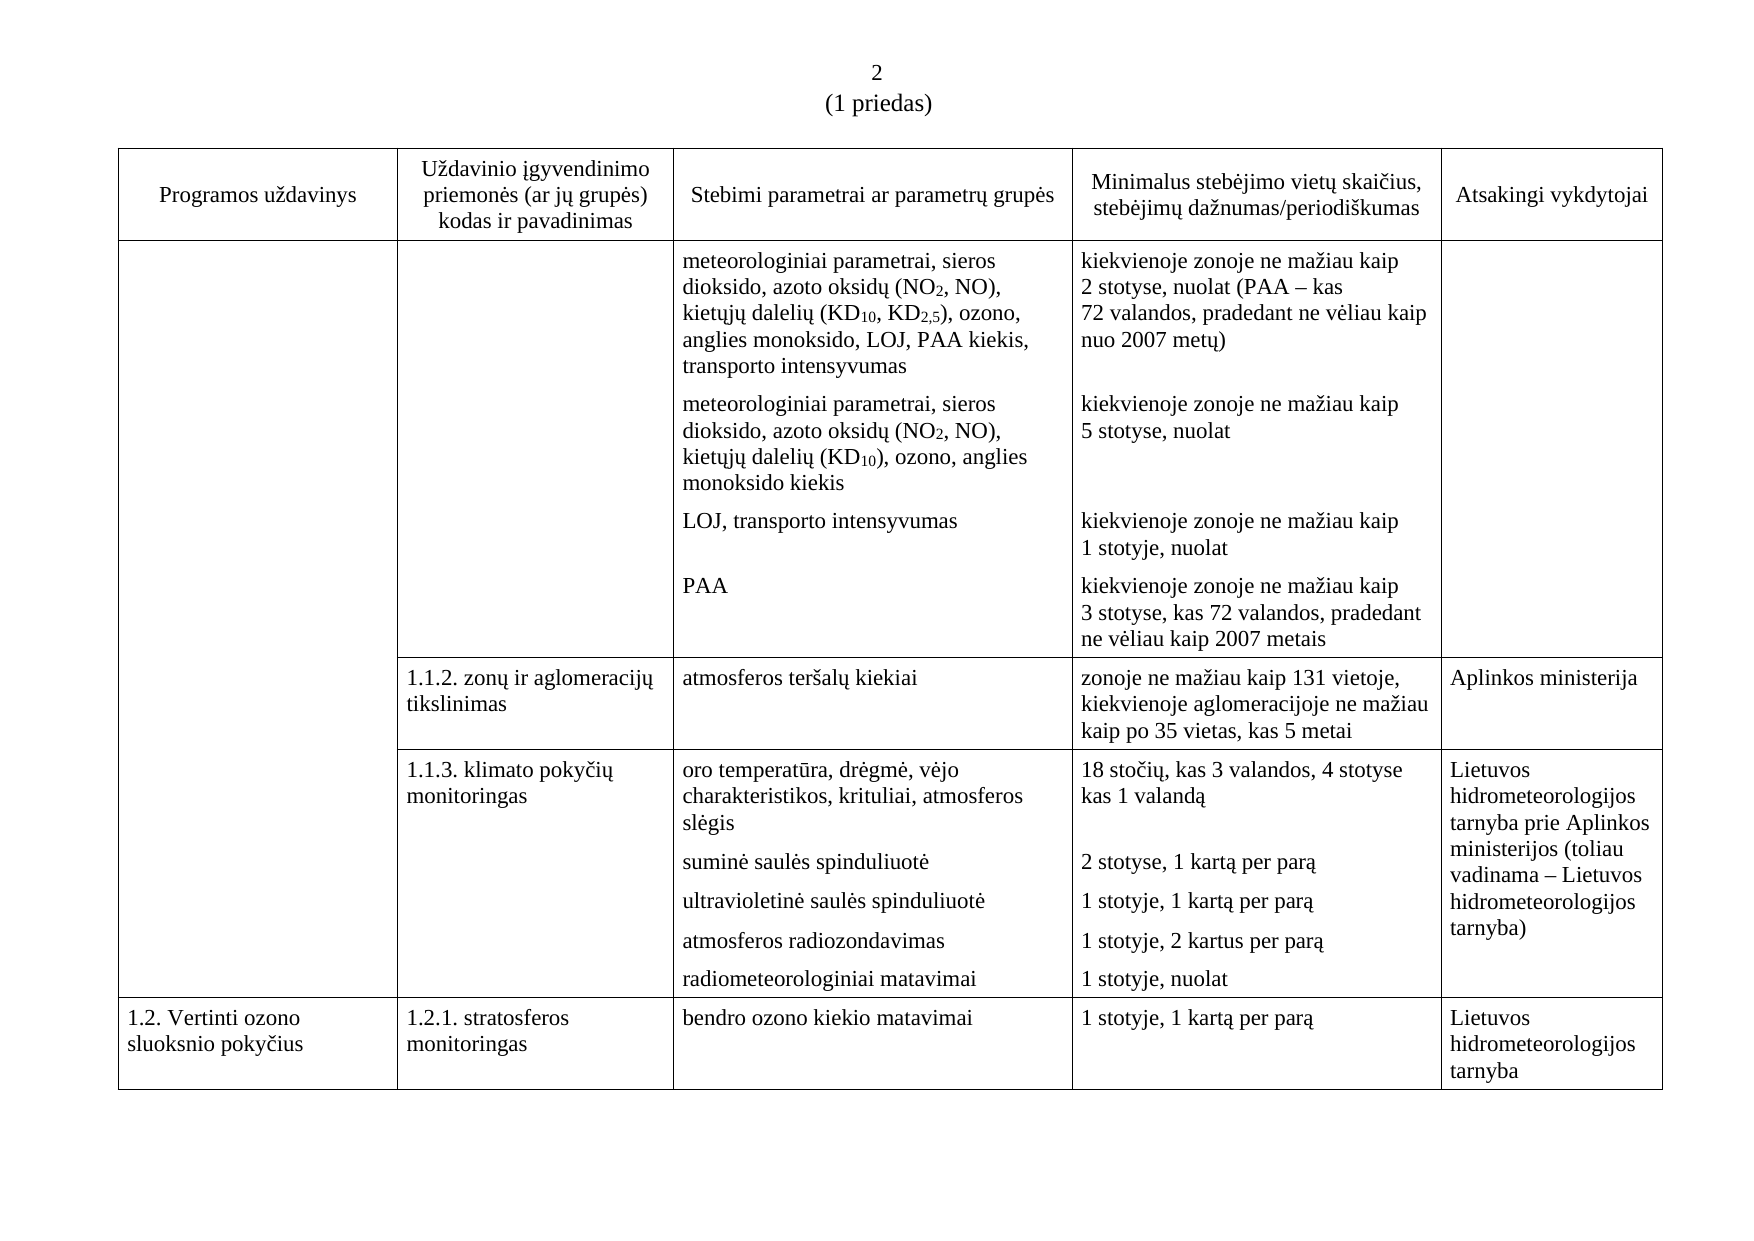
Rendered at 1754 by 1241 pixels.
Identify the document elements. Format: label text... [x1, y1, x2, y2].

table_cell Lietuvos hidrometeorologijos tarnyba [1442, 998, 1662, 1089]
table_cell [398, 920, 673, 959]
table_cell kiekvienoje zonoje ne mažiau kaip 2 stotyse, nuolat (PAA – kas 72 valandos, pradedant ne vėliau kaip nuo 2007 metų) [1073, 241, 1441, 384]
table_cell [398, 880, 673, 920]
table_cell [398, 502, 673, 566]
table_cell [1442, 502, 1662, 566]
table_header Stebimi parametrai ar parametrų grupės [674, 149, 1072, 240]
table_cell 1.2. Vertinti ozono sluoksnio pokyčius [119, 998, 397, 1089]
table_cell [119, 566, 397, 657]
table_cell kiekvienoje zonoje ne mažiau kaip 1 stotyje, nuolat [1073, 502, 1441, 566]
table_cell 1 stotyje, 1 kartą per parą [1073, 998, 1441, 1089]
table_cell atmosferos teršalų kiekiai [674, 658, 1072, 749]
table_cell [398, 959, 673, 997]
table_cell [398, 566, 673, 657]
table_cell 1.1.3. klimato pokyčių monitoringas [398, 750, 673, 841]
table_header Minimalus stebėjimo vietų skaičius, stebėjimų dažnumas/periodiškumas [1073, 149, 1441, 240]
table_cell [398, 241, 673, 384]
table_cell zonoje ne mažiau kaip 131 vietoje, kiekvienoje aglomeracijoje ne mažiau kaip po 35 vietas, kas 5 metai [1073, 658, 1441, 749]
table_cell [398, 384, 673, 502]
table_cell [1442, 566, 1662, 657]
table_cell [119, 241, 397, 384]
table_cell radiometeorologiniai matavimai [674, 959, 1072, 997]
table_cell kiekvienoje zonoje ne mažiau kaip 5 stotyse, nuolat [1073, 384, 1441, 502]
table_header Programos uždavinys [119, 149, 397, 240]
table_cell suminė saulės spinduliuotė [674, 841, 1072, 880]
table_cell 18 stočių, kas 3 valandos, 4 stotyse kas 1 valandą [1073, 750, 1441, 841]
table_cell Aplinkos ministerija [1442, 658, 1662, 749]
table_cell [1442, 959, 1662, 997]
table_cell LOJ, transporto intensyvumas [674, 502, 1072, 566]
table_cell 1.2.1. stratosferos monitoringas [398, 998, 673, 1089]
table_header Uždavinio įgyvendinimo priemonės (ar jų grupės) kodas ir pavadinimas [398, 149, 673, 240]
table_cell [119, 749, 397, 841]
table_cell [119, 502, 397, 566]
table_cell [119, 657, 397, 749]
table_cell 1 stotyje, 1 kartą per parą [1073, 880, 1441, 920]
table_cell [1442, 241, 1662, 384]
table_cell kiekvienoje zonoje ne mažiau kaip 3 stotyse, kas 72 valandos, pradedant ne vėliau kaip 2007 metais [1073, 566, 1441, 657]
table_cell 1.1.2. zonų ir aglomeracijų tikslinimas [398, 658, 673, 749]
table_cell [398, 841, 673, 880]
table_cell [119, 920, 397, 959]
table_cell [119, 959, 397, 997]
table_cell Lietuvos hidrometeorologijos tarnyba prie Aplinkos ministerijos (toliau vadinama – Lietuvos hidrometeorologijos tarnyba) [1442, 750, 1662, 959]
table_cell 1 stotyje, 2 kartus per parą [1073, 920, 1441, 959]
table_cell 2 stotyse, 1 kartą per parą [1073, 841, 1441, 880]
table_cell 1 stotyje, nuolat [1073, 959, 1441, 997]
table_cell oro temperatūra, drėgmė, vėjo charakteristikos, krituliai, atmosferos slėgis [674, 750, 1072, 841]
table_cell atmosferos radiozondavimas [674, 920, 1072, 959]
table_cell PAA [674, 566, 1072, 657]
table_cell meteorologiniai parametrai, sieros dioksido, azoto oksidų (NO2, NO), kietųjų dalelių (KD10, KD2,5), ozono, anglies monoksido, LOJ, PAA kiekis, transporto intensyvumas [674, 241, 1072, 384]
table_cell [119, 880, 397, 920]
table_cell bendro ozono kiekio matavimai [674, 998, 1072, 1089]
table_cell ultravioletinė saulės spinduliuotė [674, 880, 1072, 920]
table_cell [119, 384, 397, 502]
table_cell [1442, 384, 1662, 502]
table_header Atsakingi vykdytojai [1442, 149, 1662, 240]
table_cell [119, 841, 397, 880]
table_cell meteorologiniai parametrai, sieros dioksido, azoto oksidų (NO2, NO), kietųjų dalelių (KD10), ozono, anglies monoksido kiekis [674, 384, 1072, 502]
